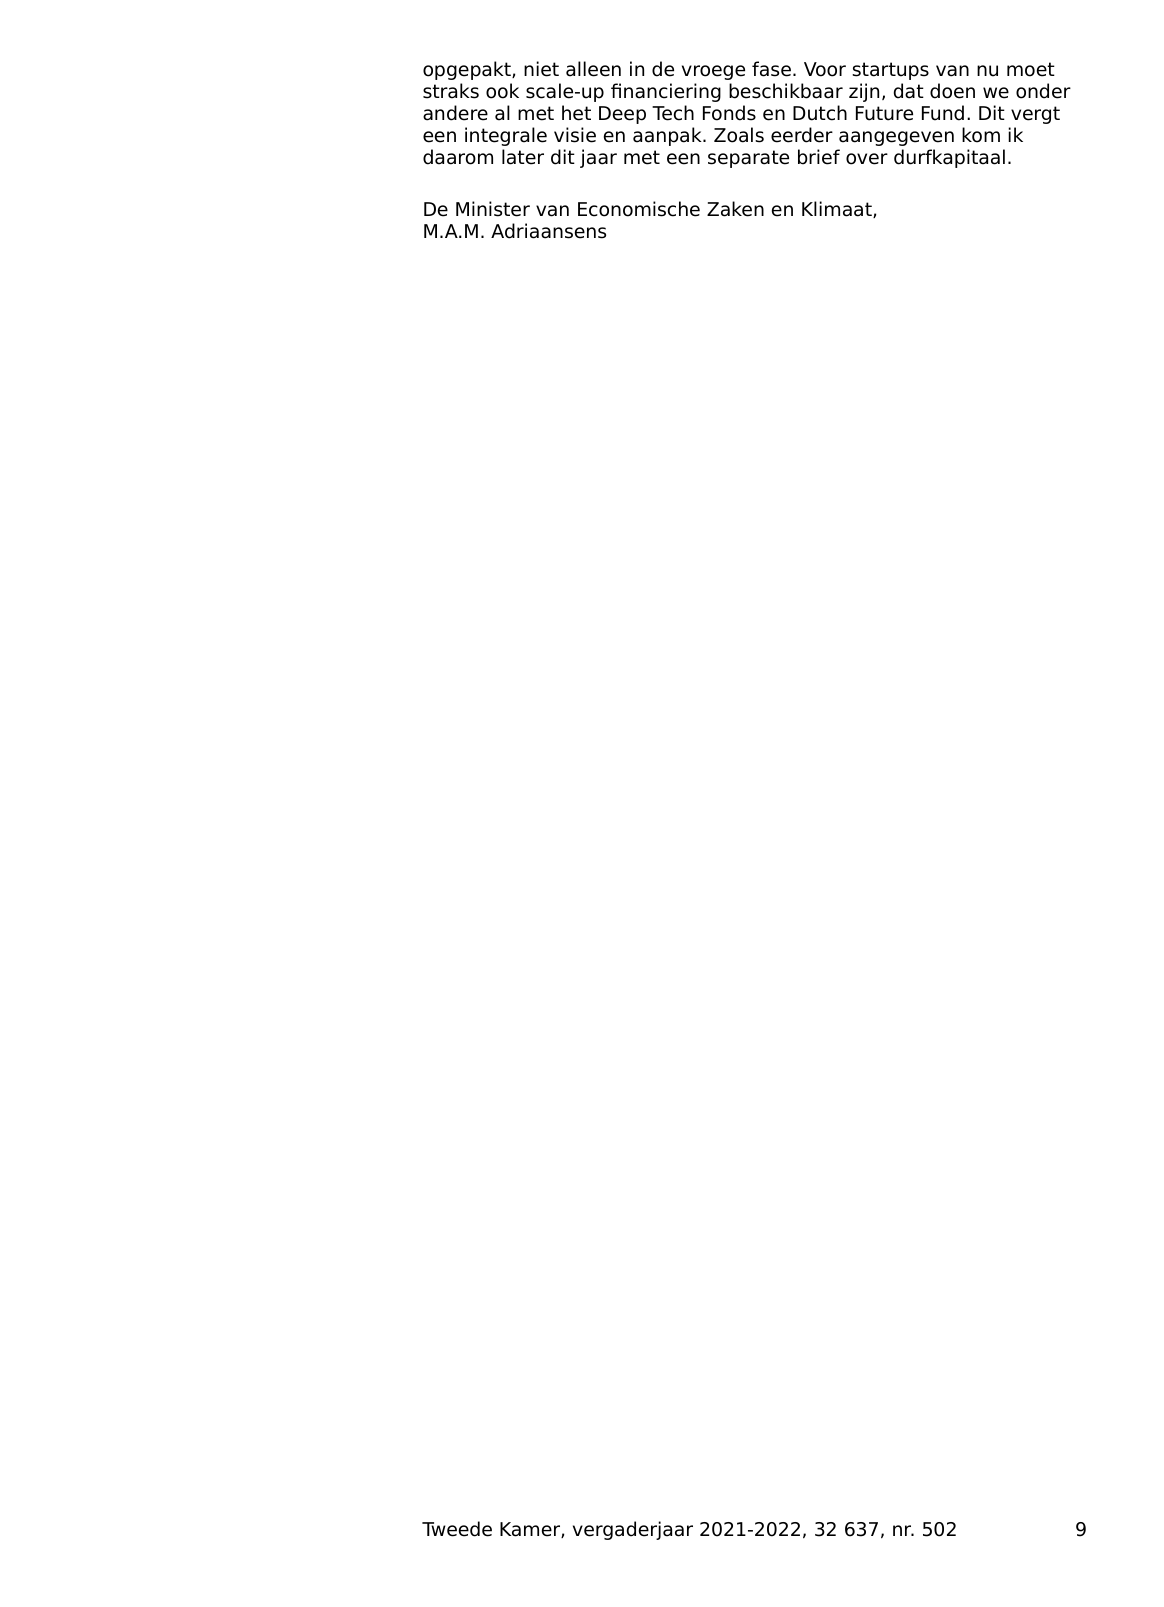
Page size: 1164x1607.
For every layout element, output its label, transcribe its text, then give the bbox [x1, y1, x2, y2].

text De Minister van Economische Zaken en Klimaat, M.A.M. Adriaansens [422, 199, 1087, 243]
text opgepakt, niet alleen in de vroege fase. Voor startups van nu moet straks ook scale-up financiering beschikbaar zijn, dat doen we onder andere al met het Deep Tech Fonds en Dutch Future Fund. Dit vergt een integrale visie en aanpak. Zoals eerder aangegeven kom ik daarom later dit jaar met een separate brief over durfkapitaal. [422, 59, 1087, 169]
